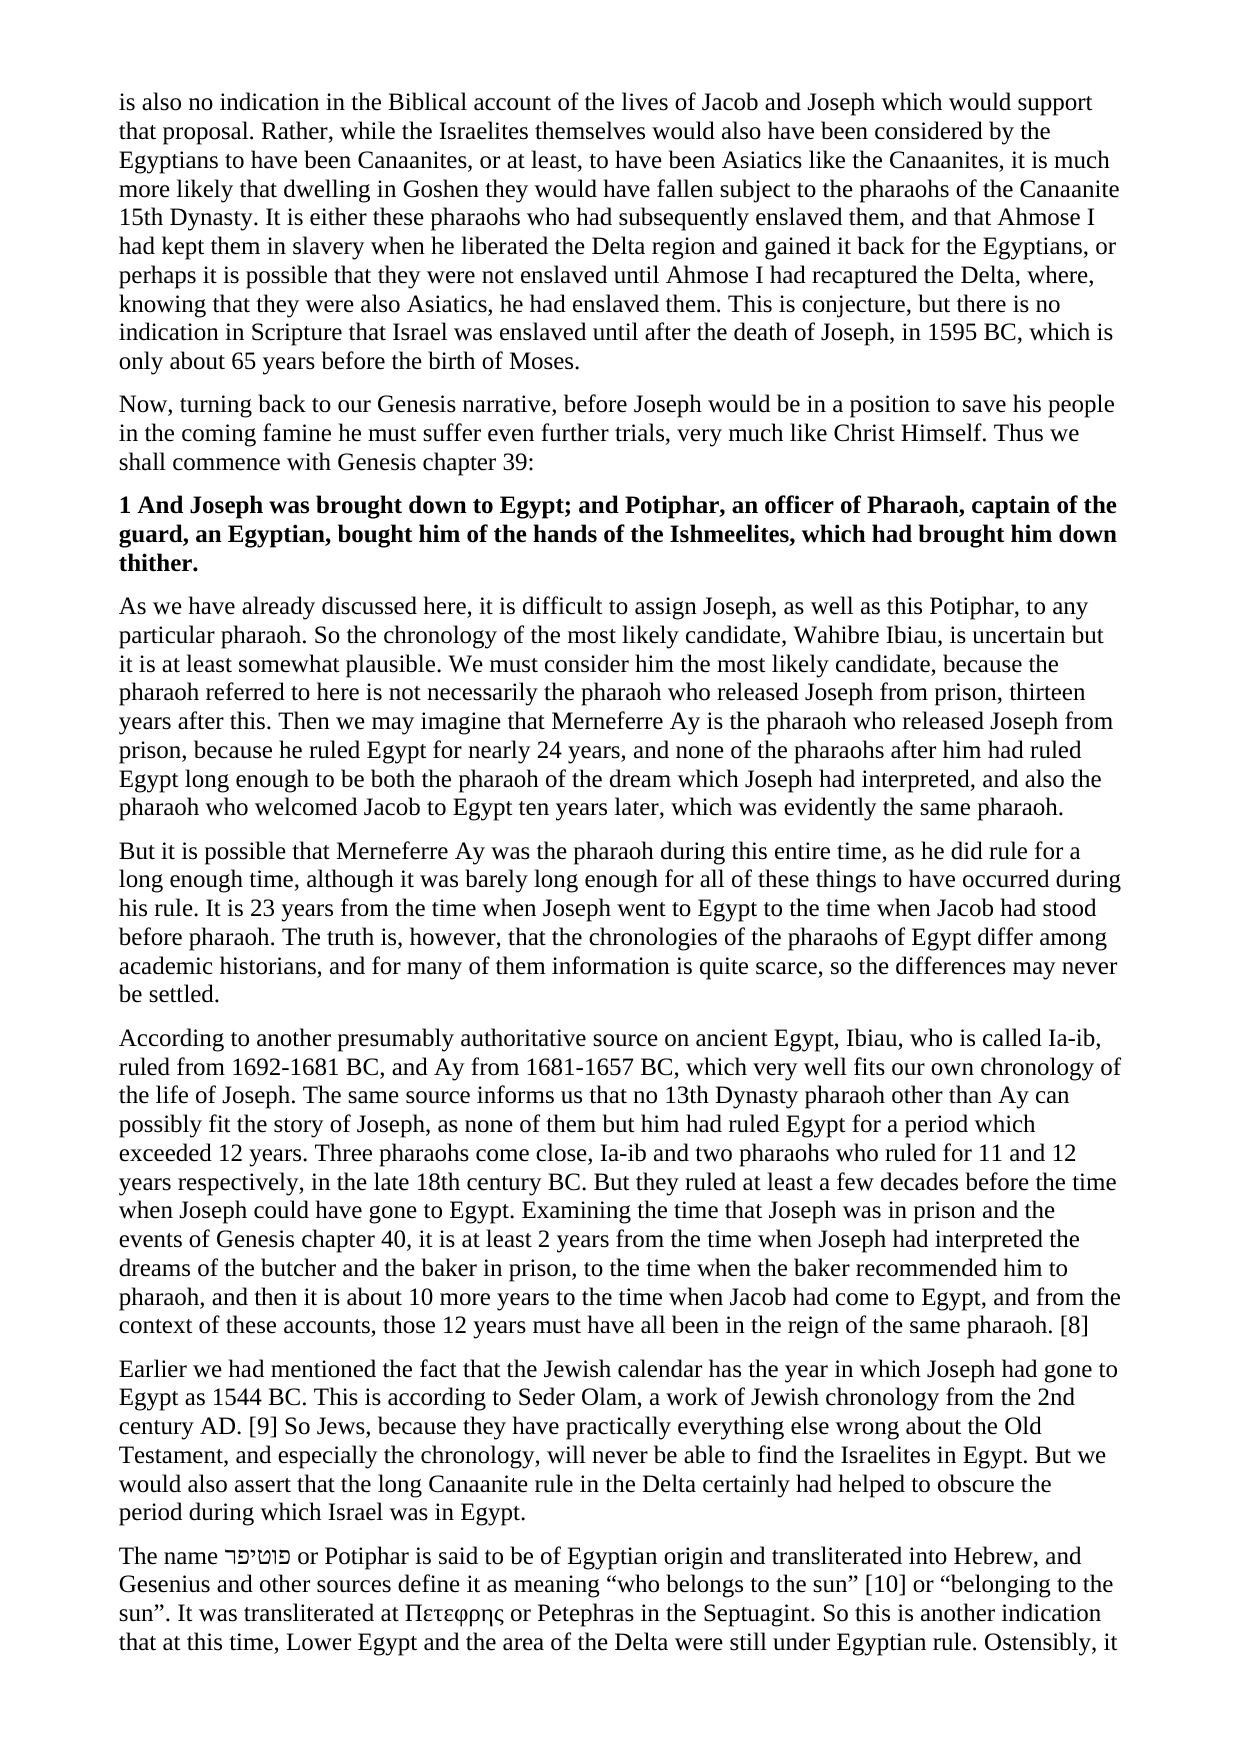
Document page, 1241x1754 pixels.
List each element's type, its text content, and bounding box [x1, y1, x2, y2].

text is also no indication in the Biblical account of the lives of Jacob and Joseph which would support that proposal. Rather, while the Israelites themselves would also have been considered by the Egyptians to have been Canaanites, or at least, to have been Asiatics like the Canaanites, it is much more likely that dwelling in Goshen they would have fallen subject to the pharaohs of the Canaanite 15th Dynasty. It is either these pharaohs who had subsequently enslaved them, and that Ahmose I had kept them in slavery when he liberated the Delta region and gained it back for the Egyptians, or perhaps it is possible that they were not enslaved until Ahmose I had recaptured the Delta, where, knowing that they were also Asiatics, he had enslaved them. This is conjecture, but there is no indication in Scripture that Israel was enslaved until after the death of Joseph, in 1595 BC, which is only about 65 years before the birth of Moses. [119, 87, 1121, 375]
text The name פוטיפר or Potiphar is said to be of Egyptian origin and transliterated into Hebrew, and Gesenius and other sources define it as meaning “who belongs to the sun” [10] or “belonging to the sun”. It was transliterated at Πετεφρης or Petephras in the Septuagint. So this is another indication that at this time, Lower Egypt and the area of the Delta were still under Egyptian rule. Ostensibly, it must have fallen to the Canaanite Hyksos later in the life of Joseph, but the Bible is silent on the years in Egypt from the death of Jacob and Joseph unto the birth of Moses, at which time it was once again under Egyptian rule, and Israel is still dwelling in Goshen. [119, 1541, 1121, 1656]
text According to another presumably authoritative source on ancient Egypt, Ibiau, who is called Ia-ib, ruled from 1692-1681 BC, and Ay from 1681-1657 BC, which very well fits our own chronology of the life of Joseph. The same source informs us that no 13th Dynasty pharaoh other than Ay can possibly fit the story of Joseph, as none of them but him had ruled Egypt for a period which exceeded 12 years. Three pharaohs come close, Ia-ib and two pharaohs who ruled for 11 and 12 years respectively, in the late 18th century BC. But they ruled at least a few decades before the time when Joseph could have gone to Egypt. Examining the time that Joseph was in prison and the events of Genesis chapter 40, it is at least 2 years from the time when Joseph had interpreted the dreams of the butcher and the baker in prison, to the time when the baker recommended him to pharaoh, and then it is about 10 more years to the time when Jacob had come to Egypt, and from the context of these accounts, those 12 years must have all been in the reign of the same pharaoh. [8] [119, 1023, 1121, 1339]
text But it is possible that Merneferre Ay was the pharaoh during this entire time, as he did rule for a long enough time, although it was barely long enough for all of these things to have occurred during his rule. It is 23 years from the time when Joseph went to Egypt to the time when Jacob had stood before pharaoh. The truth is, however, that the chronologies of the pharaohs of Egypt differ among academic historians, and for many of them information is quite scarce, so the differences may never be settled. [119, 836, 1121, 1008]
text Earlier we had mentioned the fact that the Jewish calendar has the year in which Joseph had gone to Egypt as 1544 BC. This is according to Seder Olam, a work of Jewish chronology from the 2nd century AD. [9] So Jews, because they have practically everything else wrong about the Old Testament, and especially the chronology, will never be able to find the Israelites in Egypt. But we would also assert that the long Canaanite rule in the Delta certainly had helped to obscure the period during which Israel was in Egypt. [119, 1354, 1121, 1526]
text 1 And Joseph was brought down to Egypt; and Potiphar, an officer of Pharaoh, captain of the guard, an Egyptian, bought him of the hands of the Ishmeelites, which had brought him down thither. [119, 490, 1121, 577]
text As we have already discussed here, it is difficult to assign Joseph, as well as this Potiphar, to any particular pharaoh. So the chronology of the most likely candidate, Wahibre Ibiau, is uncertain but it is at least somewhat plausible. We must consider him the most likely candidate, because the pharaoh referred to here is not necessarily the pharaoh who released Joseph from prison, thirteen years after this. Then we may imagine that Merneferre Ay is the pharaoh who released Joseph from prison, because he ruled Egypt for nearly 24 years, and none of the pharaohs after him had ruled Egypt long enough to be both the pharaoh of the dream which Joseph had interpreted, and also the pharaoh who welcomed Jacob to Egypt ten years later, which was evidently the same pharaoh. [119, 591, 1121, 821]
text Now, turning back to our Genesis narrative, before Joseph would be in a position to save his people in the coming famine he must suffer even further trials, very much like Christ Himself. Thus we shall commence with Genesis chapter 39: [119, 389, 1121, 476]
